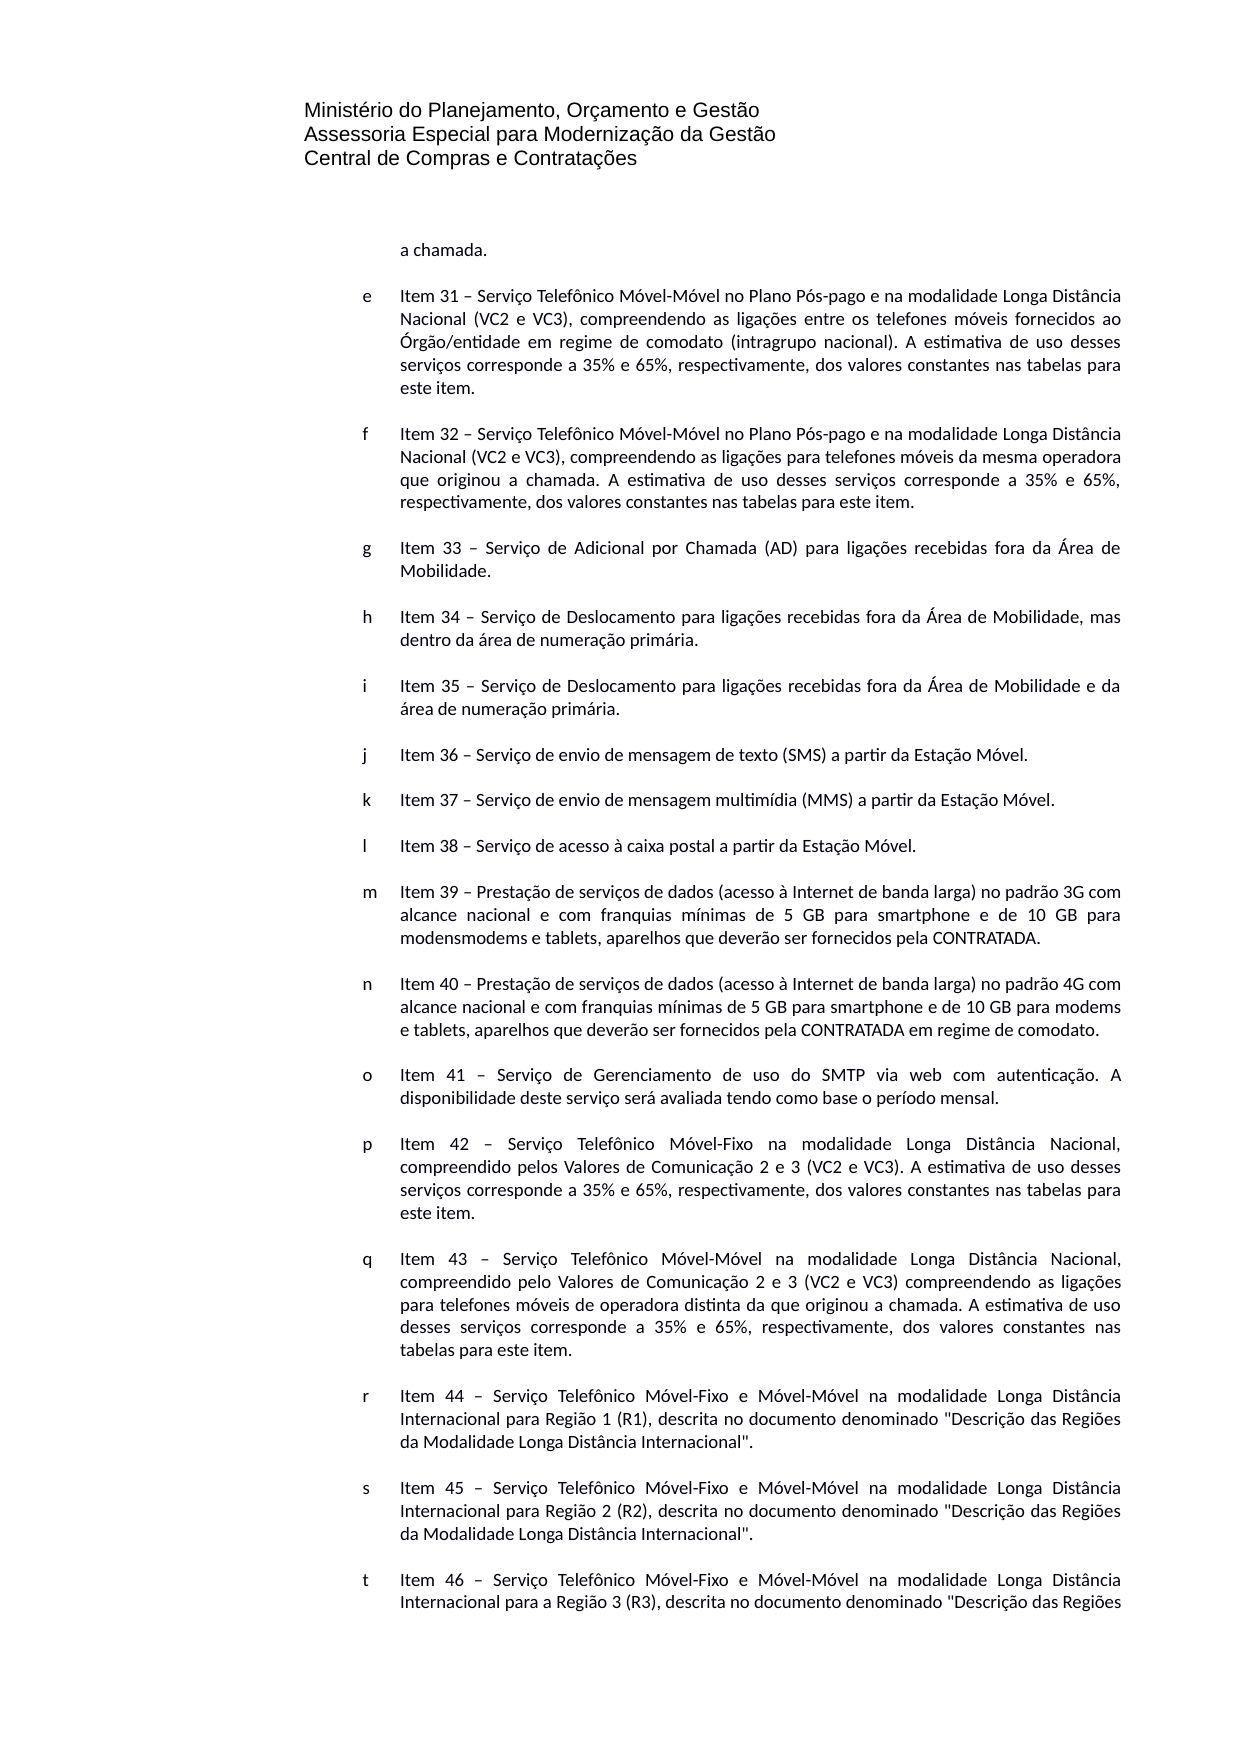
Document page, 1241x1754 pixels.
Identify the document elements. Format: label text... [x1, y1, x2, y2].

list Item 35 – Serviço de Deslocamento para ligações recebidas fora da Área de Mobilidade e da área de numeração primária. [362, 674, 1122, 720]
list Item 44 – Serviço Telefônico Móvel-Fixo e Móvel-Móvel na modalidade Longa Distância Internacional para Região 1 (R1), descrita no documento denominado "Descrição das Regiões da Modalidade Longa Distância Internacional". [362, 1384, 1122, 1453]
list Item 36 – Serviço de envio de mensagem de texto (SMS) a partir da Estação Móvel. [362, 743, 1122, 766]
list Item 45 – Serviço Telefônico Móvel-Fixo e Móvel-Móvel na modalidade Longa Distância Internacional para Região 2 (R2), descrita no documento denominado "Descrição das Regiões da Modalidade Longa Distância Internacional". [362, 1476, 1122, 1545]
list Item 37 – Serviço de envio de mensagem multimídia (MMS) a partir da Estação Móvel. [362, 788, 1122, 811]
list Item 32 – Serviço Telefônico Móvel-Móvel no Plano Pós-pago e na modalidade Longa Distância Nacional (VC2 e VC3), compreendendo as ligações para telefones móveis da mesma operadora que originou a chamada. A estimativa de uso desses serviços corresponde a 35% e 65%, respectivamente, dos valores constantes nas tabelas para este item. [362, 422, 1122, 513]
list Item 33 – Serviço de Adicional por Chamada (AD) para ligações recebidas fora da Área de Mobilidade. [362, 536, 1122, 582]
list Item 41 – Serviço de Gerenciamento de uso do SMTP via web com autenticação. A disponibilidade deste serviço será avaliada tendo como base o período mensal. [362, 1063, 1122, 1109]
list Item 39 – Prestação de serviços de dados (acesso à Internet de banda larga) no padrão 3G com alcance nacional e com franquias mínimas de 5 GB para smartphone e de 10 GB para modensmodems e tablets, aparelhos que deverão ser fornecidos pela CONTRATADA. [362, 880, 1122, 949]
list Item 46 – Serviço Telefônico Móvel-Fixo e Móvel-Móvel na modalidade Longa Distância Internacional para a Região 3 (R3), descrita no documento denominado "Descrição das Regiões [362, 1568, 1122, 1613]
list Item 31 – Serviço Telefônico Móvel-Móvel no Plano Pós-pago e na modalidade Longa Distância Nacional (VC2 e VC3), compreendendo as ligações entre os telefones móveis fornecidos ao Órgão/entidade em regime de comodato (intragrupo nacional). A estimativa de uso desses serviços corresponde a 35% e 65%, respectivamente, dos valores constantes nas tabelas para este item. [362, 284, 1122, 399]
list Item 34 – Serviço de Deslocamento para ligações recebidas fora da Área de Mobilidade, mas dentro da área de numeração primária. [362, 605, 1122, 651]
list Item 43 – Serviço Telefônico Móvel-Móvel na modalidade Longa Distância Nacional, compreendido pelo Valores de Comunicação 2 e 3 (VC2 e VC3) compreendendo as ligações para telefones móveis de operadora distinta da que originou a chamada. A estimativa de uso desses serviços corresponde a 35% e 65%, respectivamente, dos valores constantes nas tabelas para este item. [362, 1247, 1122, 1361]
list Item 42 – Serviço Telefônico Móvel-Fixo na modalidade Longa Distância Nacional, compreendido pelos Valores de Comunicação 2 e 3 (VC2 e VC3). A estimativa de uso desses serviços corresponde a 35% e 65%, respectivamente, dos valores constantes nas tabelas para este item. [362, 1132, 1122, 1224]
list Item 40 – Prestação de serviços de dados (acesso à Internet de banda larga) no padrão 4G com alcance nacional e com franquias mínimas de 5 GB para smartphone e de 10 GB para modems e tablets, aparelhos que deverão ser fornecidos pela CONTRATADA em regime de comodato. [362, 972, 1122, 1041]
list Item 38 – Serviço de acesso à caixa postal a partir da Estação Móvel. [362, 834, 1122, 857]
list a chamada. [362, 238, 1122, 261]
